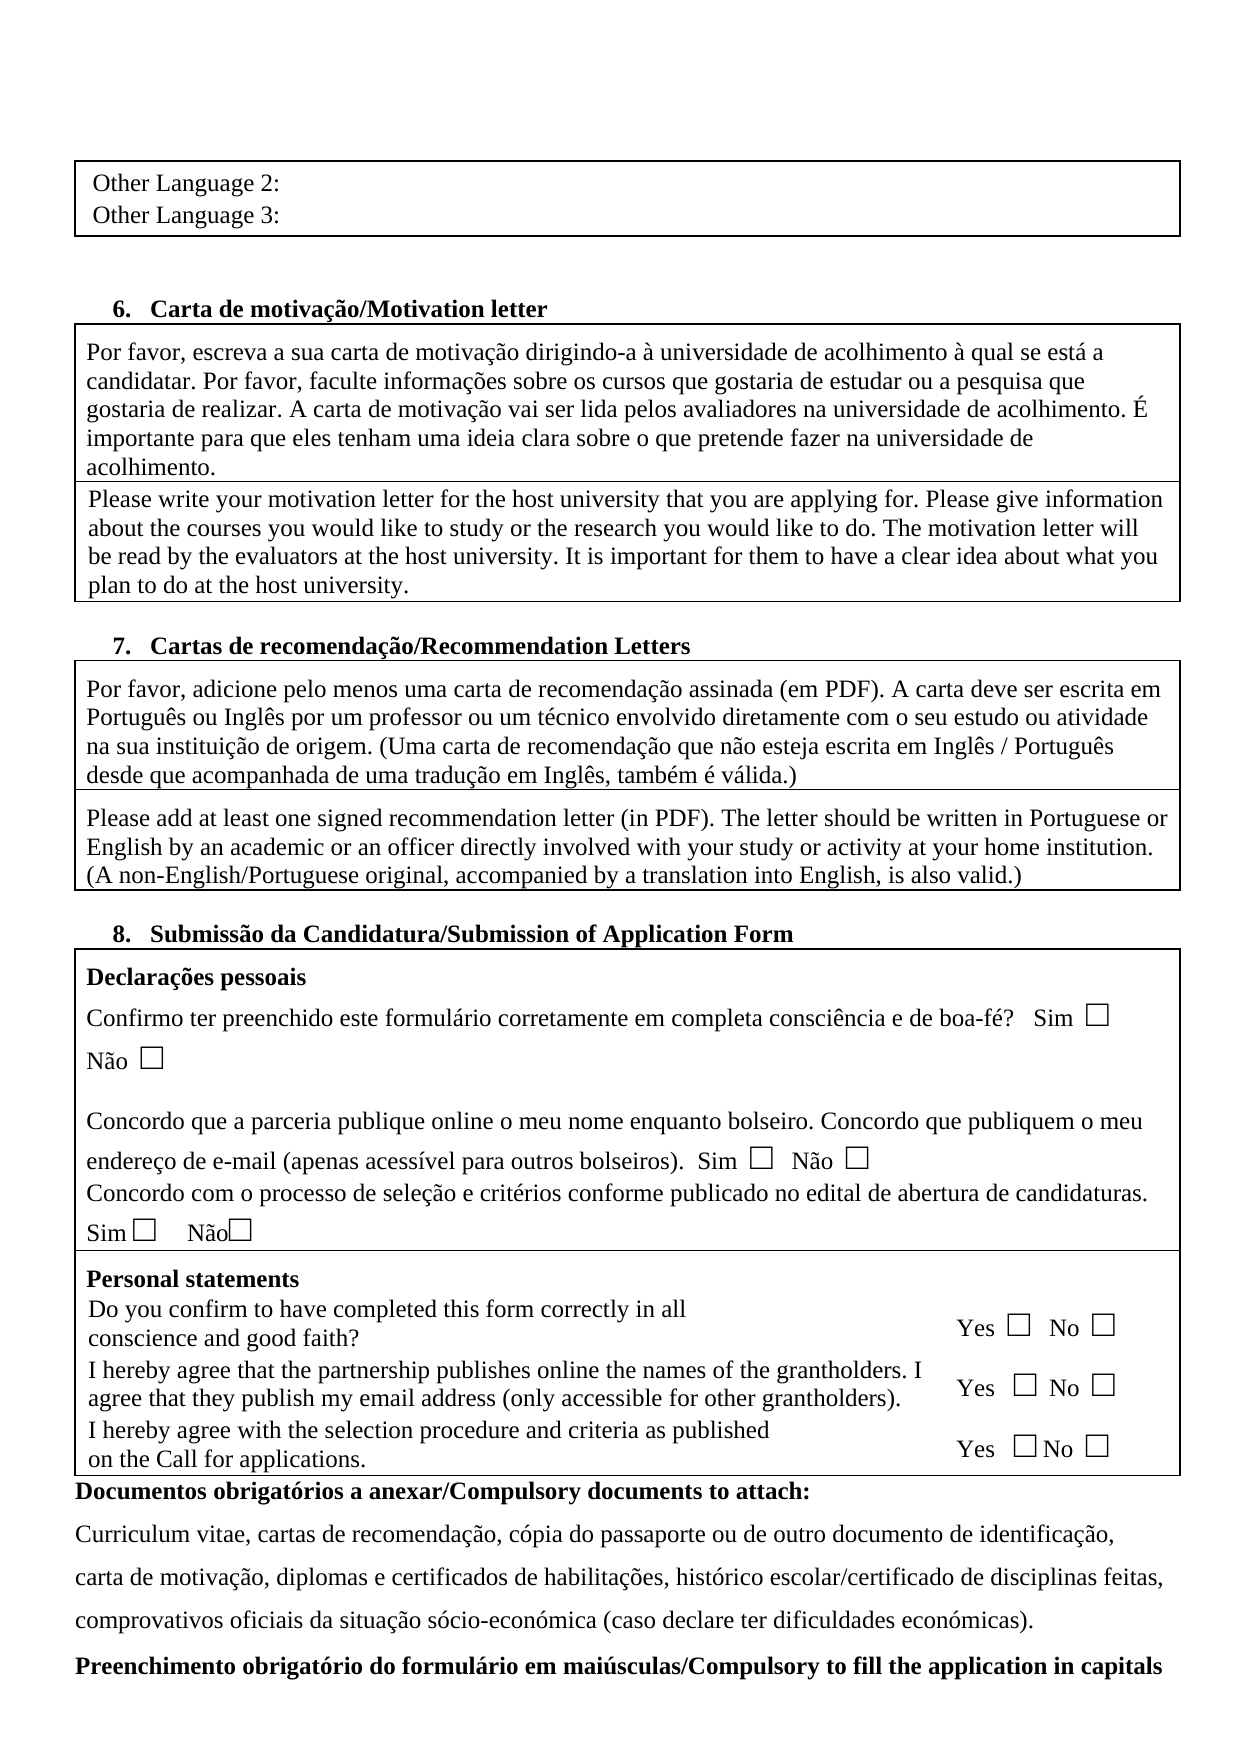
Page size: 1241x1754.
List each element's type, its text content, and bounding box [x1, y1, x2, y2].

list Cartas de recomendação/Recommendation Letters [112, 631, 1165, 660]
list Submissão da Candidatura/Submission of Application Form [112, 919, 1165, 948]
table_cell [76, 162, 86, 235]
table_cell Yes □ No □ [942, 1414, 1169, 1474]
table_cell Other Language 3: [91, 198, 1137, 230]
table_header Por favor, adicione pelo menos uma carta de recomendação assinada (em PDF). A carta deve ser escrita em Português ou Inglês por um professor ou um técnico envolvido diretamente com o seu estudo ou atividade na sua instituição de origem. (Uma carta de recomendação que não esteja escrita em Inglês / Português desde que acompanhada de uma tradução em Inglês, também é válida.) [76, 661, 1179, 789]
table_header Declarações pessoais Confirmo ter preenchido este formulário corretamente em completa consciência e de boa-fé? Sim □ Não □ Concordo que a parceria publique online o meu nome enquanto bolseiro. Concordo que publiquem o meu endereço de e-mail (apenas acessível para outros bolseiros). Sim □ Não □ Concordo com o processo de seleção e critérios conforme publicado no edital de abertura de candidaturas. Sim □ Não□ [76, 950, 1179, 1250]
table_cell I hereby agree that the partnership publishes online the names of the grantholders. I agree that they publish my email address (only accessible for other grantholders). [86, 1353, 942, 1414]
table_header Please write your motivation letter for the host university that you are applying for. Please give information about the courses you would like to study or the research you would like to do. The motivation letter will be read by the evaluators at the host university. It is important for them to have a clear idea about what you plan to do at the host university. [86, 483, 1169, 601]
table_cell [88, 163, 1161, 233]
text Documentos obrigatórios a anexar/Compulsory documents to attach: [75, 1476, 1165, 1505]
table_cell I hereby agree with the selection procedure and criteria as published on the Call for applications. [86, 1414, 942, 1474]
table_cell Please add at least one signed recommendation letter (in PDF). The letter should be written in Portuguese or English by an academic or an officer directly involved with your study or activity at your home institution. (A non-English/Portuguese original, accompanied by a translation into English, is also valid.) [76, 790, 1179, 889]
table_cell [1137, 166, 1147, 198]
table_cell Personal statements [76, 1251, 1179, 1474]
table_cell [76, 482, 1179, 601]
table_header Do you confirm to have completed this form correctly in all conscience and good faith? [86, 1293, 942, 1353]
table_header Yes □ No □ [942, 1293, 1169, 1353]
table_cell [1169, 162, 1179, 235]
text Curriculum vitae, cartas de recomendação, cópia do passaporte ou de outro documento de identificação, carta de motivação, diplomas e certificados de habilitações, histórico escolar/certificado de disciplinas feitas, comprovativos oficiais da situação sócio-económica (caso declare ter dificuldades económicas). [75, 1519, 1165, 1634]
table_cell Yes □ No □ [942, 1353, 1169, 1414]
list Carta de motivação/Motivation letter [112, 294, 1165, 323]
table_cell Other Language 2: [91, 166, 1137, 198]
table_cell [1137, 198, 1147, 230]
table_cell [86, 162, 1169, 235]
table_header Por favor, escreva a sua carta de motivação dirigindo-a à universidade de acolhimento à qual se está a candidatar. Por favor, faculte informações sobre os cursos que gostaria de estudar ou a pesquisa que gostaria de realizar. A carta de motivação vai ser lida pelos avaliadores na universidade de acolhimento. É importante para que eles tenham uma ideia clara sobre o que pretende fazer na universidade de acolhimento. [76, 325, 1179, 481]
